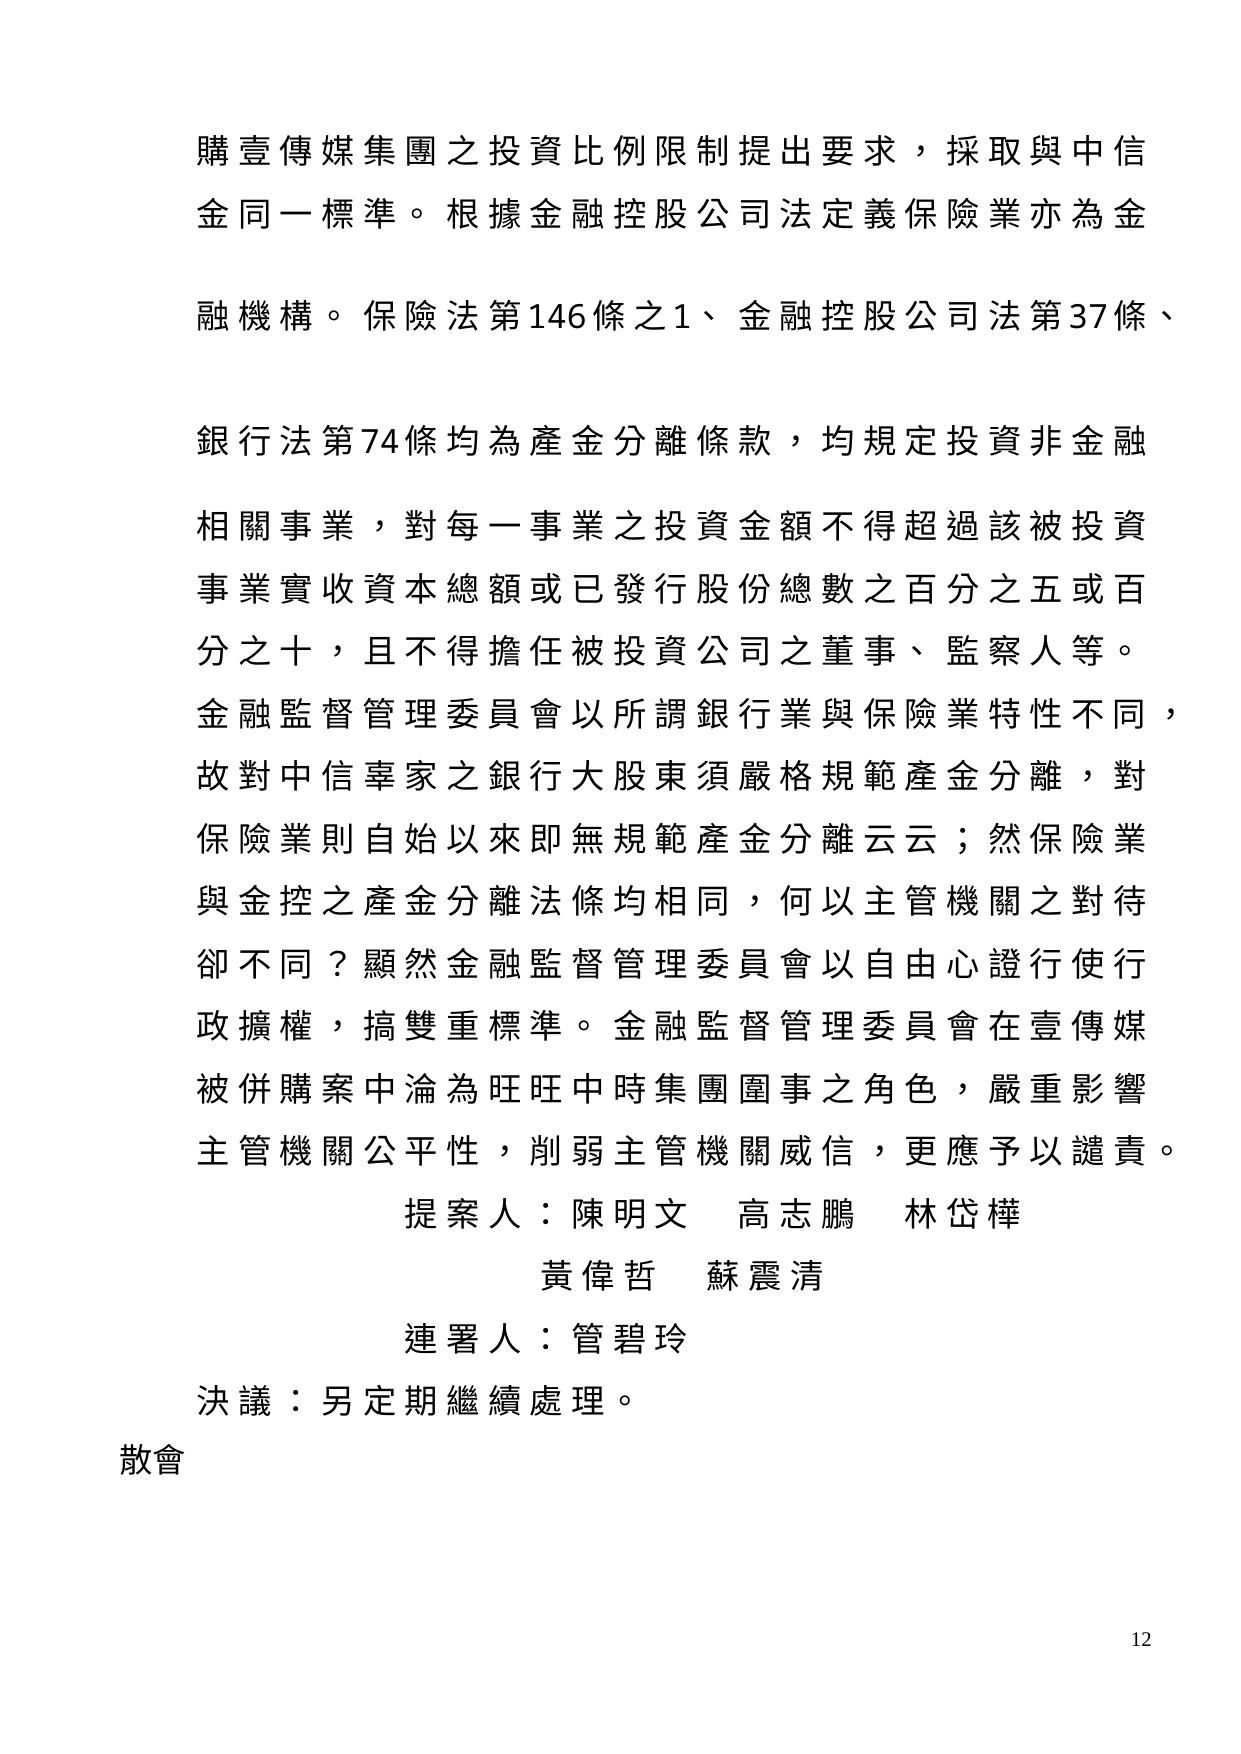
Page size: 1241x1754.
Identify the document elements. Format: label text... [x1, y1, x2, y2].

text 提案人：陳明文 高志鵬 林岱樺 黃偉哲 蘇震清 [396, 1170, 1081, 1295]
text 散會 [16, 1435, 1150, 1481]
text 決議：另定期繼續處理。 [119, 1358, 1150, 1420]
text 連署人：管碧玲 [396, 1295, 1081, 1358]
text 十、金融監督管理委員會應以無歧視原則，比照約談中信金大股東辜仲諒先生，立即約見旺旺友聯產險副董事長蔡紹中先生，就其以旺旺友聯持股超過65％之大股東身分參與併購壹傳媒集團，已違反保險業產金分離原則，金融監督管理委員會應對蔡紹中先生參與併購壹傳媒集團之投資比例限制提出要求，採取與中信金同一標準。根據金融控股公司法定義保險業亦為金融機構。保險法第146條之1、金融控股公司法第37條、銀行法第74條均為產金分離條款，均規定投資非金融相關事業，對每一事業之投資金額不得超過該被投資事業實收資本總額或已發行股份總數之百分之五或百分之十，且不得擔任被投資公司之董事、監察人等。金融監督管理委員會以所謂銀行業與保險業特性不同，故對中信辜家之銀行大股東須嚴格規範產金分離，對保險業則自始以來即無規範產金分離云云；然保險業與金控之產金分離法條均相同，何以主管機關之對待卻不同？顯然金融監督管理委員會以自由心證行使行政擴權，搞雙重標準。金融監督管理委員會在壹傳媒被併購案中淪為旺旺中時集團圍事之角色，嚴重影響主管機關公平性，削弱主管機關威信，更應予以譴責。 [119, 108, 1150, 1170]
